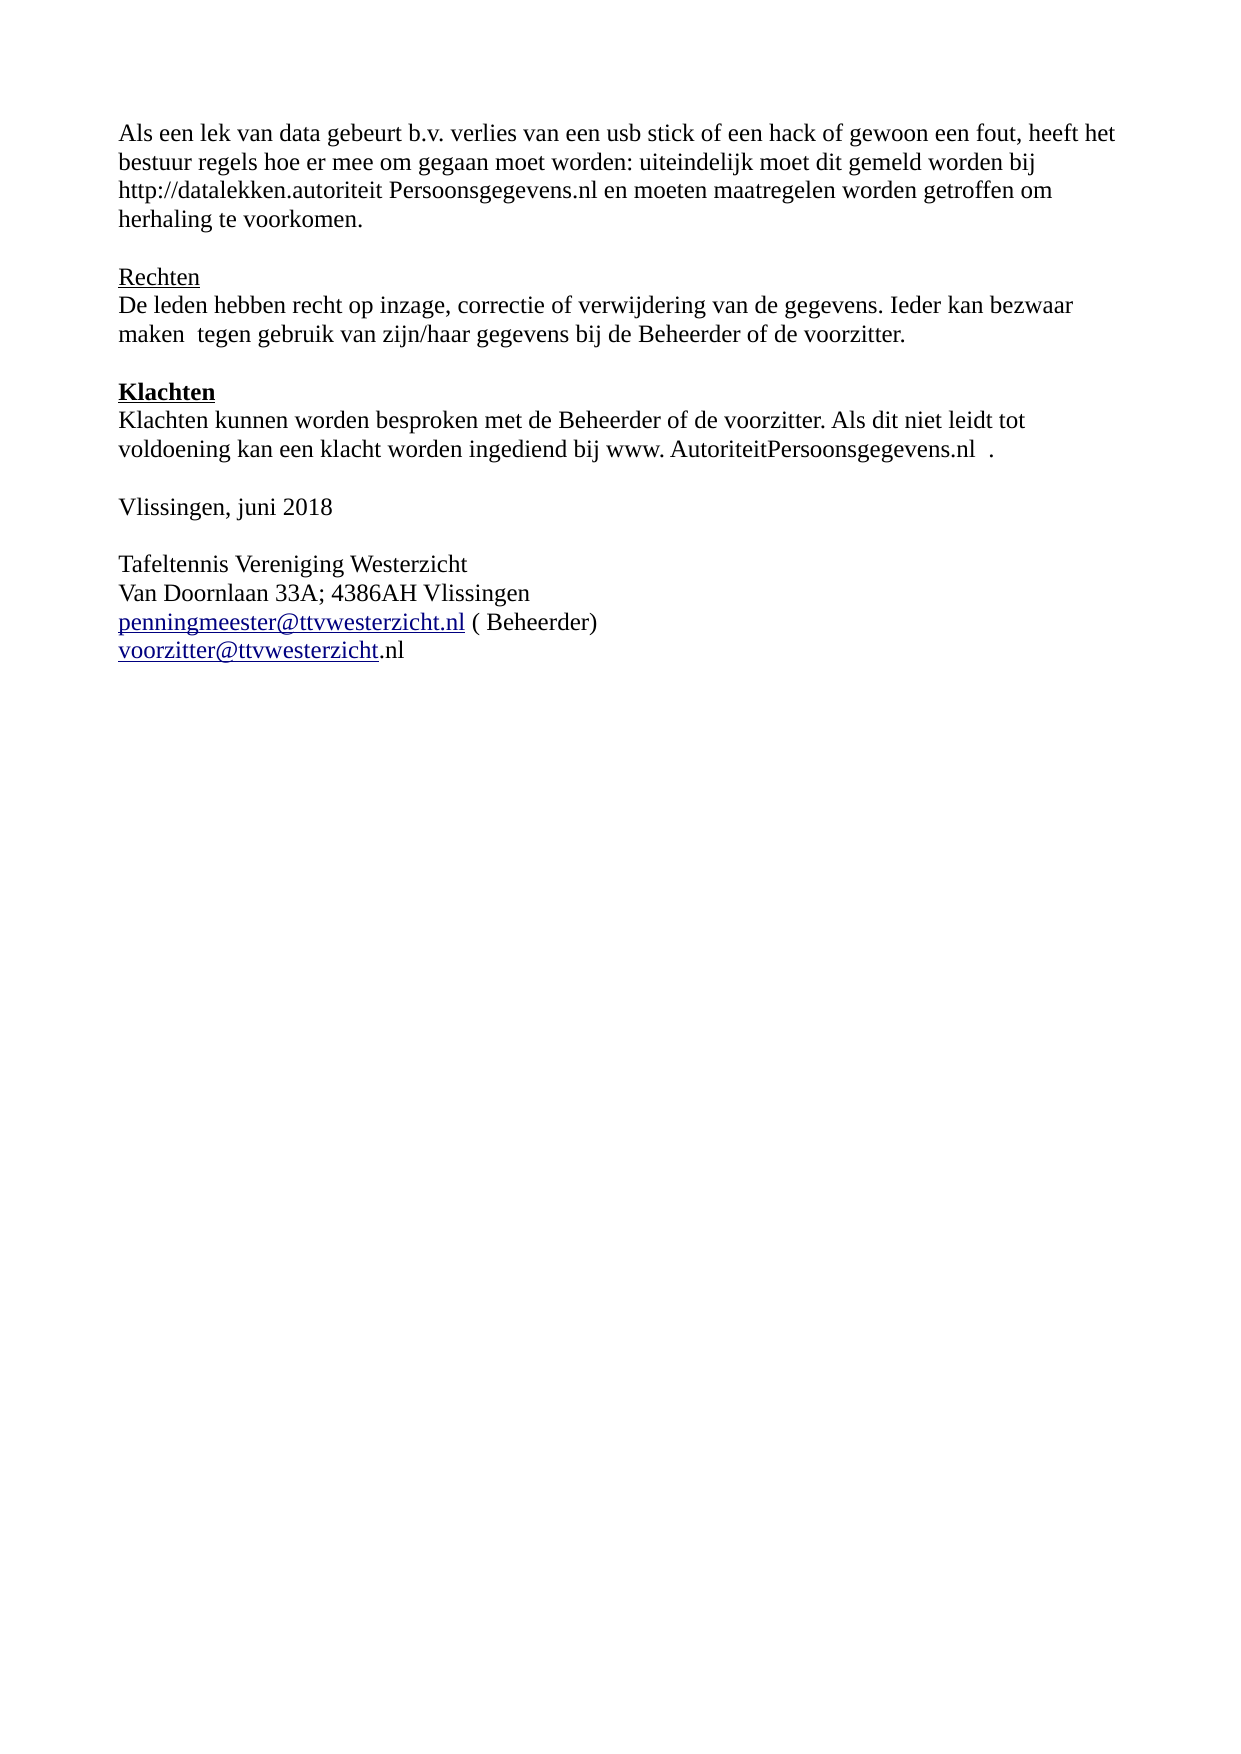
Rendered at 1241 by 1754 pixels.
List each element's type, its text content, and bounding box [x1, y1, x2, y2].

text Klachten kunnen worden besproken met de Beheerder of de voorzitter. Als dit niet leidt tot voldoening kan een klacht worden ingediend bij www. AutoriteitPersoonsgegevens.nl . [118, 406, 1122, 463]
text Klachten [118, 377, 1122, 406]
text penningmeester@ttvwesterzicht.nl ( Beheerder) [118, 607, 1122, 636]
text Tafeltennis Vereniging Westerzicht [118, 549, 1122, 578]
text Vlissingen, juni 2018 [118, 492, 1122, 521]
text Als een lek van data gebeurt b.v. verlies van een usb stick of een hack of gewoon een fout, heeft het bestuur regels hoe er mee om gegaan moet worden: uiteindelijk moet dit gemeld worden bij http://datalekken.autoriteit Persoonsgegevens.nl en moeten maatregelen worden getroffen om herhaling te voorkomen. [118, 118, 1122, 233]
text Van Doornlaan 33A; 4386AH Vlissingen [118, 578, 1122, 607]
text voorzitter@ttvwesterzicht.nl [118, 636, 1122, 664]
text De leden hebben recht op inzage, correctie of verwijdering van de gegevens. Ieder kan bezwaar maken tegen gebruik van zijn/haar gegevens bij de Beheerder of de voorzitter. [118, 291, 1122, 348]
text Rechten [118, 262, 1122, 291]
